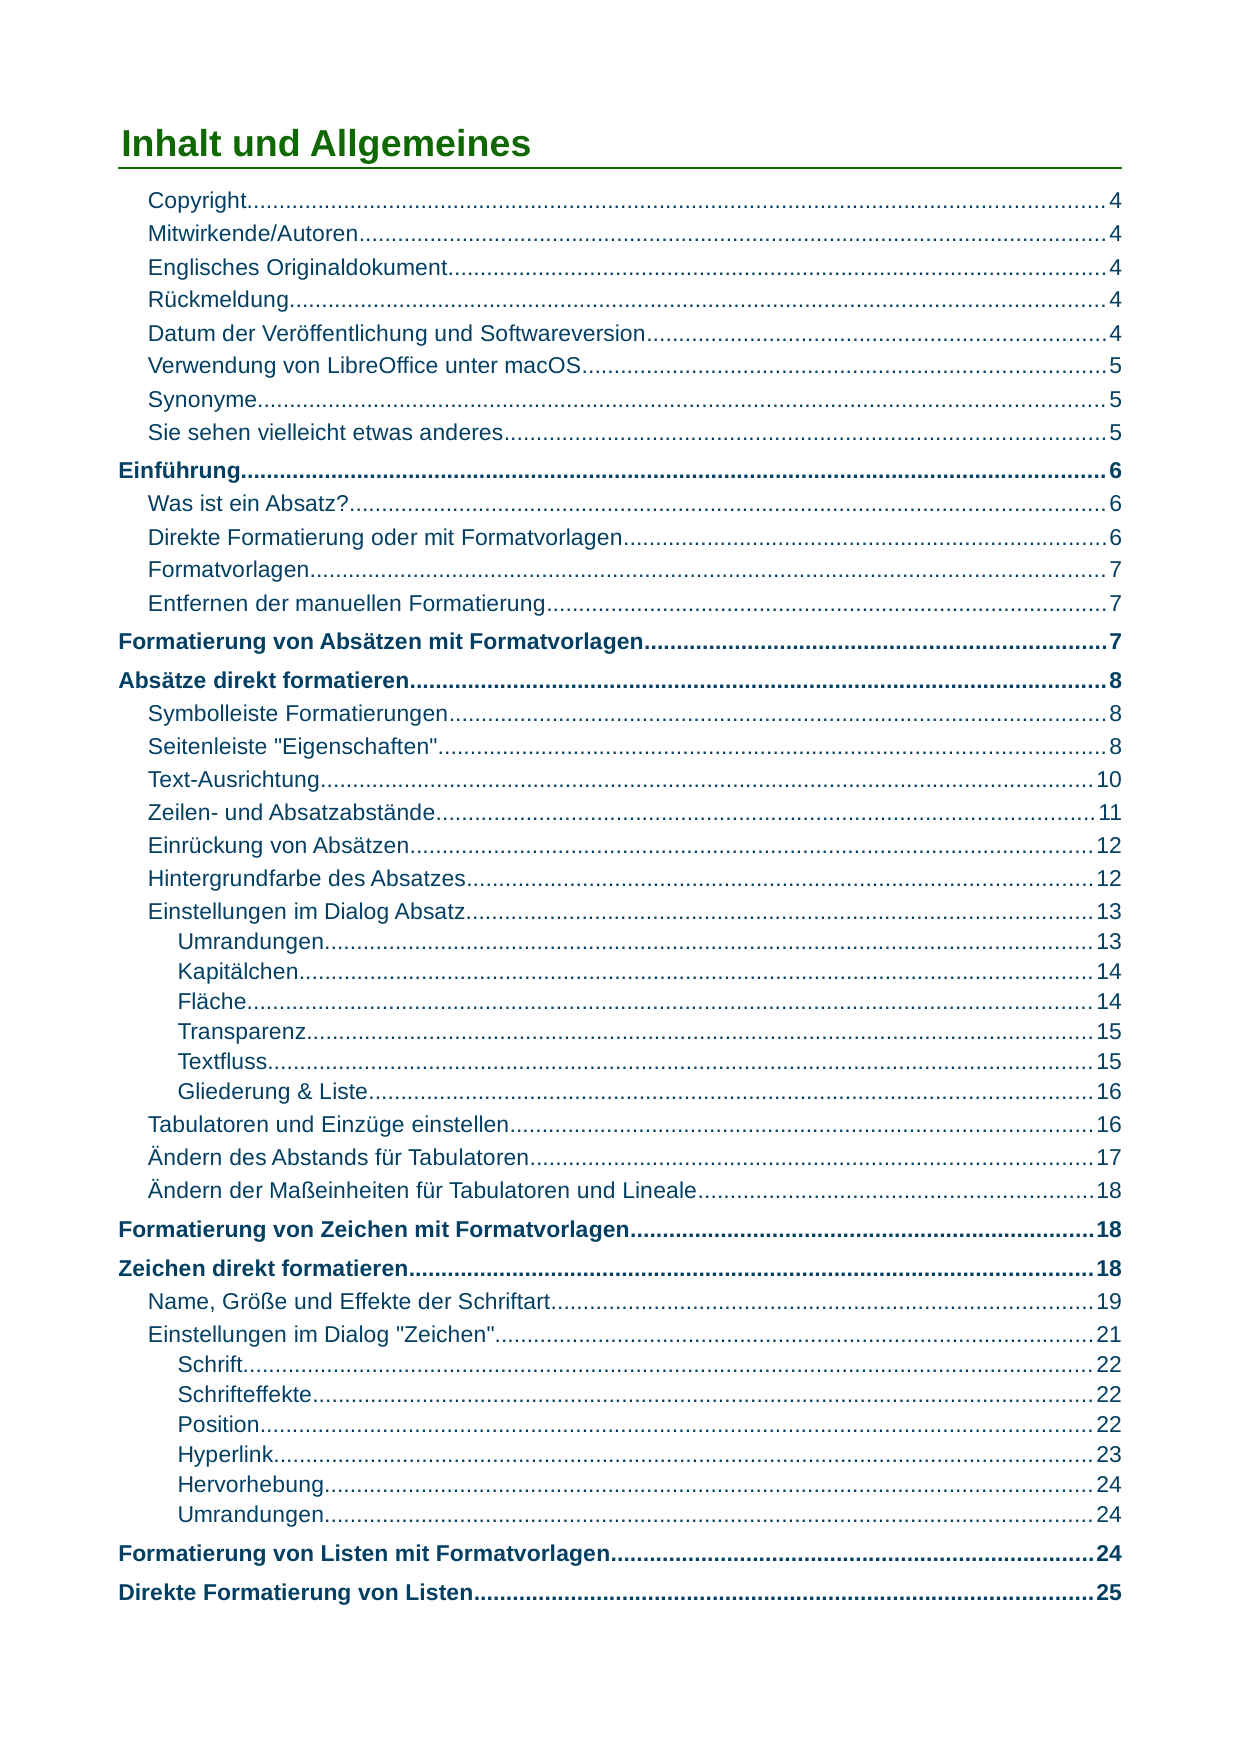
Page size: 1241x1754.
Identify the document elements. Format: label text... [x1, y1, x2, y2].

text Rückmeldung 4 [148, 286, 1122, 313]
text Symbolleiste Formatierungen 8 [148, 699, 1122, 727]
text Formatvorlagen 7 [148, 556, 1122, 583]
text Mitwirkende/Autoren 4 [148, 220, 1122, 247]
text Umrandungen 24 [177, 1501, 1122, 1528]
text Hyperlink 23 [177, 1441, 1122, 1468]
text Hintergrundfarbe des Absatzes 12 [148, 865, 1122, 892]
text Tabulatoren und Einzüge einstellen 16 [148, 1111, 1122, 1138]
text Formatierung von Zeichen mit Formatvorlagen 18 [118, 1216, 1122, 1243]
text Zeilen- und Absatzabstände 11 [148, 799, 1122, 826]
text Text-Ausrichtung 10 [148, 766, 1122, 793]
text Fläche 14 [177, 988, 1122, 1015]
text Kapitälchen 14 [177, 958, 1122, 985]
text Entfernen der manuellen Formatierung 7 [148, 589, 1122, 616]
text Was ist ein Absatz? 6 [148, 490, 1122, 517]
text Formatierung von Listen mit Formatvorlagen 24 [118, 1539, 1122, 1566]
text Seitenleiste "Eigenschaften" 8 [148, 733, 1122, 760]
text Einstellungen im Dialog Absatz 13 [148, 898, 1122, 925]
text Zeichen direkt formatieren 18 [118, 1254, 1122, 1282]
text Einrückung von Absätzen 12 [148, 832, 1122, 859]
text Englisches Originaldokument 4 [148, 253, 1122, 280]
text Textfluss 15 [177, 1048, 1122, 1075]
text Name, Größe und Effekte der Schriftart 19 [148, 1287, 1122, 1314]
text Umrandungen 13 [177, 928, 1122, 955]
text Ändern der Maßeinheiten für Tabulatoren und Lineale 18 [148, 1177, 1122, 1204]
text Schrifteffekte 22 [177, 1381, 1122, 1408]
text Schrift 22 [177, 1351, 1122, 1378]
text Inhalt und Allgemeines [118, 118, 1122, 167]
text Einführung 6 [118, 457, 1122, 484]
text Position 22 [177, 1411, 1122, 1438]
text Hervorhebung 24 [177, 1471, 1122, 1498]
text Copyright 4 [148, 187, 1122, 214]
text Direkte Formatierung von Listen 25 [118, 1578, 1122, 1605]
text Transparenz 15 [177, 1018, 1122, 1045]
text Direkte Formatierung oder mit Formatvorlagen 6 [148, 523, 1122, 550]
text Verwendung von LibreOffice unter macOS 5 [148, 352, 1122, 379]
text Absätze direkt formatieren 8 [118, 667, 1122, 694]
text Datum der Veröffentlichung und Softwareversion 4 [148, 319, 1122, 346]
text Sie sehen vielleicht etwas anderes 5 [148, 418, 1122, 445]
text Synonyme 5 [148, 385, 1122, 412]
text Formatierung von Absätzen mit Formatvorlagen 7 [118, 628, 1122, 655]
text Gliederung & Liste 16 [177, 1078, 1122, 1105]
text Einstellungen im Dialog "Zeichen" 21 [148, 1321, 1122, 1348]
text Ändern des Abstands für Tabulatoren 17 [148, 1144, 1122, 1171]
